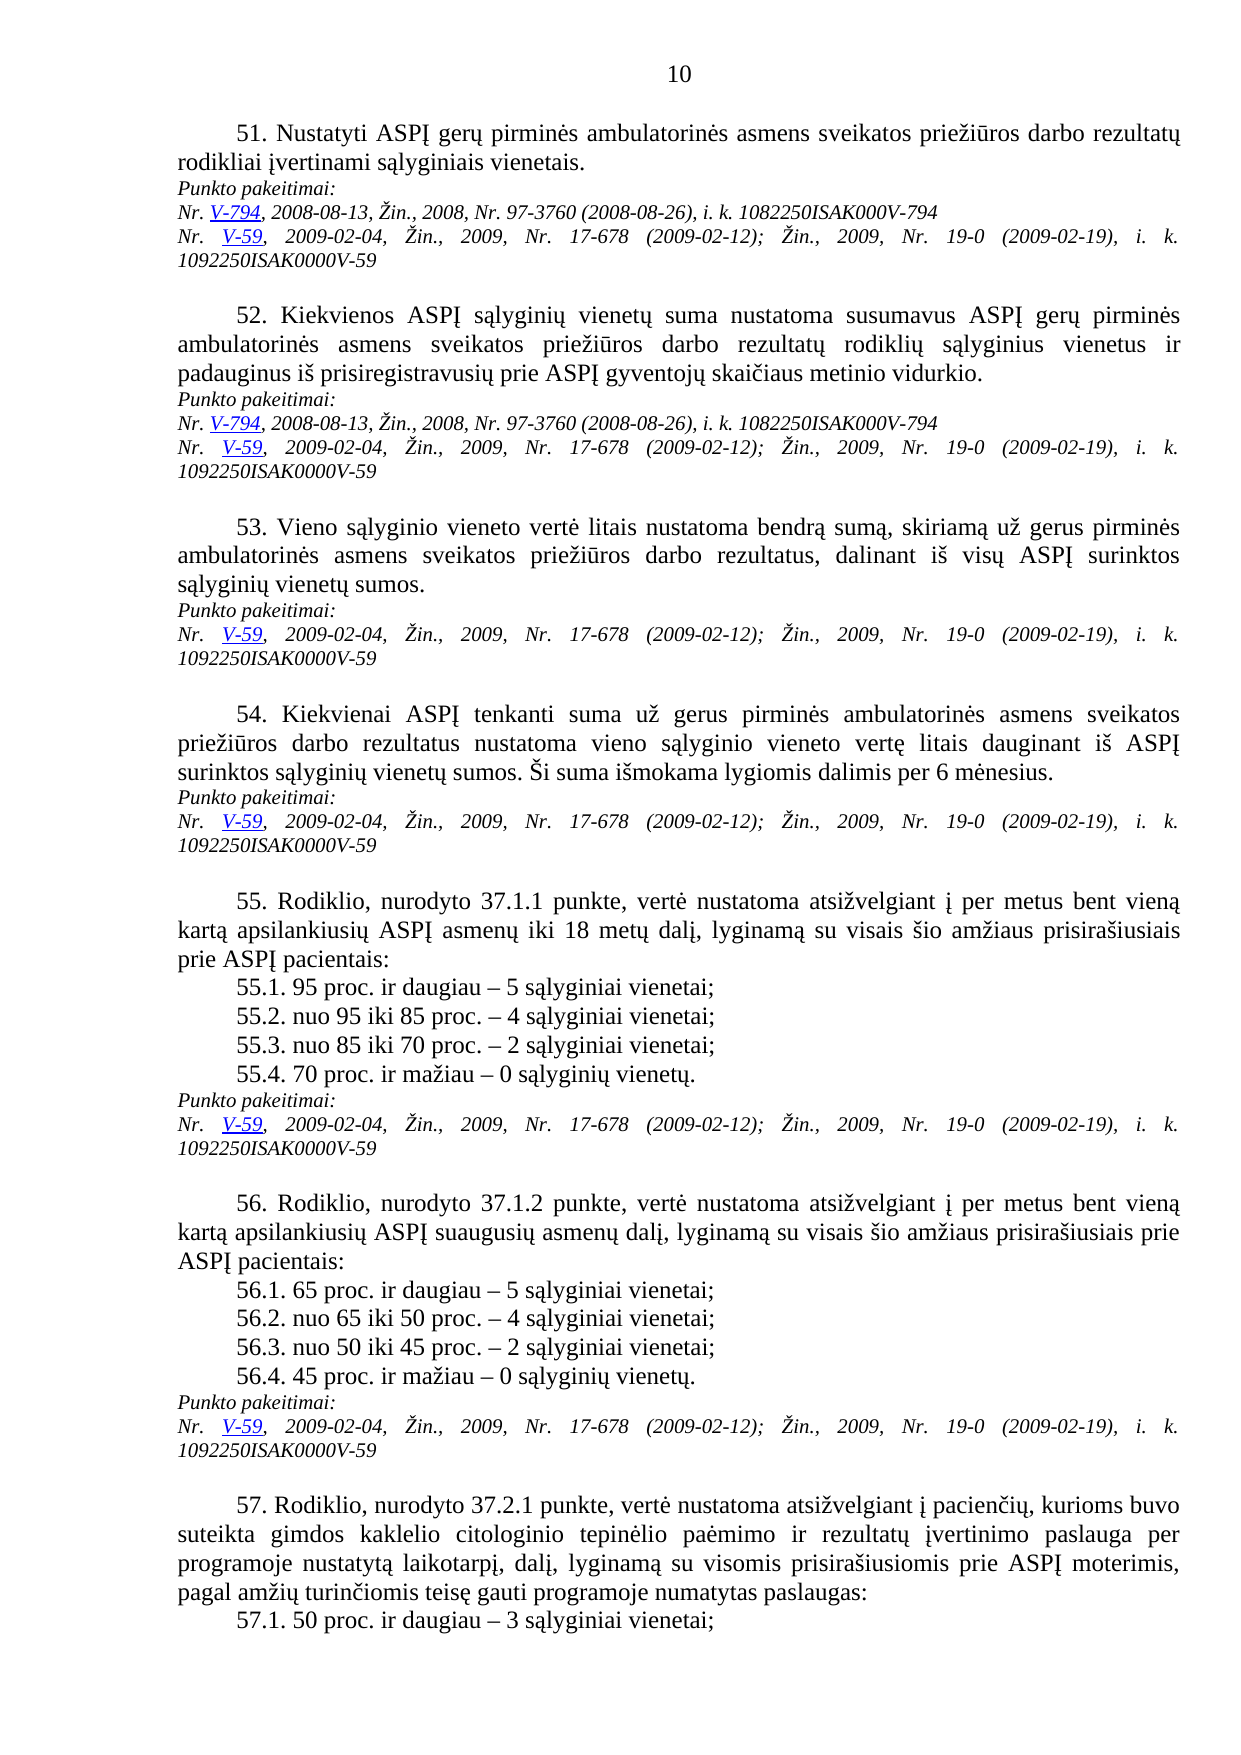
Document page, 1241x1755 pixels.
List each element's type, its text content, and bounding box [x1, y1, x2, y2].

text 51. Nustatyti ASPĮ gerų pirminės ambulatorinės asmens sveikatos priežiūros darbo rezultatų rodikliai įvertinami sąlyginiais vienetais. [177, 118, 1181, 176]
text Nr. V-59, 2009-02-04, Žin., 2009, Nr. 17-678 (2009-02-12); Žin., 2009, Nr. 19-0 (2009-02-19), i. k. 1092250ISAK0000V-59 [177, 1414, 1181, 1462]
text Punkto pakeitimai: [177, 176, 1181, 200]
text 56.1. 65 proc. ir daugiau – 5 sąlyginiai vienetai; [177, 1275, 1181, 1303]
text 56.2. nuo 65 iki 50 proc. – 4 sąlyginiai vienetai; [177, 1303, 1181, 1332]
text 55.2. nuo 95 iki 85 proc. – 4 sąlyginiai vienetai; [177, 1001, 1181, 1030]
text 52. Kiekvienos ASPĮ sąlyginių vienetų suma nustatoma susumavus ASPĮ gerų pirminės ambulatorinės asmens sveikatos priežiūros darbo rezultatų rodiklių sąlyginius vienetus ir padauginus iš prisiregistravusių prie ASPĮ gyventojų skaičiaus metinio vidurkio. [177, 301, 1181, 387]
text Punkto pakeitimai: [177, 387, 1181, 411]
text 57. Rodiklio, nurodyto 37.2.1 punkte, vertė nustatoma atsižvelgiant į pacienčių, kurioms buvo suteikta gimdos kaklelio citologinio tepinėlio paėmimo ir rezultatų įvertinimo paslauga per programoje nustatytą laikotarpį, dalį, lyginamą su visomis prisirašiusiomis prie ASPĮ moterimis, pagal amžių turinčiomis teisę gauti programoje numatytas paslaugas: [177, 1491, 1181, 1606]
text Nr. V-59, 2009-02-04, Žin., 2009, Nr. 17-678 (2009-02-12); Žin., 2009, Nr. 19-0 (2009-02-19), i. k. 1092250ISAK0000V-59 [177, 809, 1181, 857]
text 53. Vieno sąlyginio vieneto vertė litais nustatoma bendrą sumą, skiriamą už gerus pirminės ambulatorinės asmens sveikatos priežiūros darbo rezultatus, dalinant iš visų ASPĮ surinktos sąlyginių vienetų sumos. [177, 512, 1181, 598]
text 54. Kiekvienai ASPĮ tenkanti suma už gerus pirminės ambulatorinės asmens sveikatos priežiūros darbo rezultatus nustatoma vieno sąlyginio vieneto vertę litais dauginant iš ASPĮ surinktos sąlyginių vienetų sumos. Ši suma išmokama lygiomis dalimis per 6 mėnesius. [177, 699, 1181, 785]
text Punkto pakeitimai: [177, 785, 1181, 809]
text Nr. V-59, 2009-02-04, Žin., 2009, Nr. 17-678 (2009-02-12); Žin., 2009, Nr. 19-0 (2009-02-19), i. k. 1092250ISAK0000V-59 [177, 224, 1181, 272]
text Nr. V-59, 2009-02-04, Žin., 2009, Nr. 17-678 (2009-02-12); Žin., 2009, Nr. 19-0 (2009-02-19), i. k. 1092250ISAK0000V-59 [177, 622, 1181, 670]
text 56.3. nuo 50 iki 45 proc. – 2 sąlyginiai vienetai; [177, 1332, 1181, 1361]
text 55. Rodiklio, nurodyto 37.1.1 punkte, vertė nustatoma atsižvelgiant į per metus bent vieną kartą apsilankiusių ASPĮ asmenų iki 18 metų dalį, lyginamą su visais šio amžiaus prisirašiusiais prie ASPĮ pacientais: [177, 886, 1181, 972]
text Nr. V-59, 2009-02-04, Žin., 2009, Nr. 17-678 (2009-02-12); Žin., 2009, Nr. 19-0 (2009-02-19), i. k. 1092250ISAK0000V-59 [177, 1112, 1181, 1160]
text Punkto pakeitimai: [177, 1087, 1181, 1112]
text Punkto pakeitimai: [177, 1390, 1181, 1414]
text Punkto pakeitimai: [177, 598, 1181, 622]
text Nr. V-794, 2008-08-13, Žin., 2008, Nr. 97-3760 (2008-08-26), i. k. 1082250ISAK000V-794 [177, 200, 1181, 224]
text Nr. V-794, 2008-08-13, Žin., 2008, Nr. 97-3760 (2008-08-26), i. k. 1082250ISAK000V-794 [177, 411, 1181, 435]
text 56. Rodiklio, nurodyto 37.1.2 punkte, vertė nustatoma atsižvelgiant į per metus bent vieną kartą apsilankiusių ASPĮ suaugusių asmenų dalį, lyginamą su visais šio amžiaus prisirašiusiais prie ASPĮ pacientais: [177, 1188, 1181, 1275]
text 57.1. 50 proc. ir daugiau – 3 sąlyginiai vienetai; [177, 1606, 1181, 1634]
text 55.3. nuo 85 iki 70 proc. – 2 sąlyginiai vienetai; [177, 1030, 1181, 1059]
text Nr. V-59, 2009-02-04, Žin., 2009, Nr. 17-678 (2009-02-12); Žin., 2009, Nr. 19-0 (2009-02-19), i. k. 1092250ISAK0000V-59 [177, 435, 1181, 483]
text 55.1. 95 proc. ir daugiau – 5 sąlyginiai vienetai; [177, 972, 1181, 1001]
text 56.4. 45 proc. ir mažiau – 0 sąlyginių vienetų. [177, 1361, 1181, 1390]
text 55.4. 70 proc. ir mažiau – 0 sąlyginių vienetų. [177, 1059, 1181, 1087]
